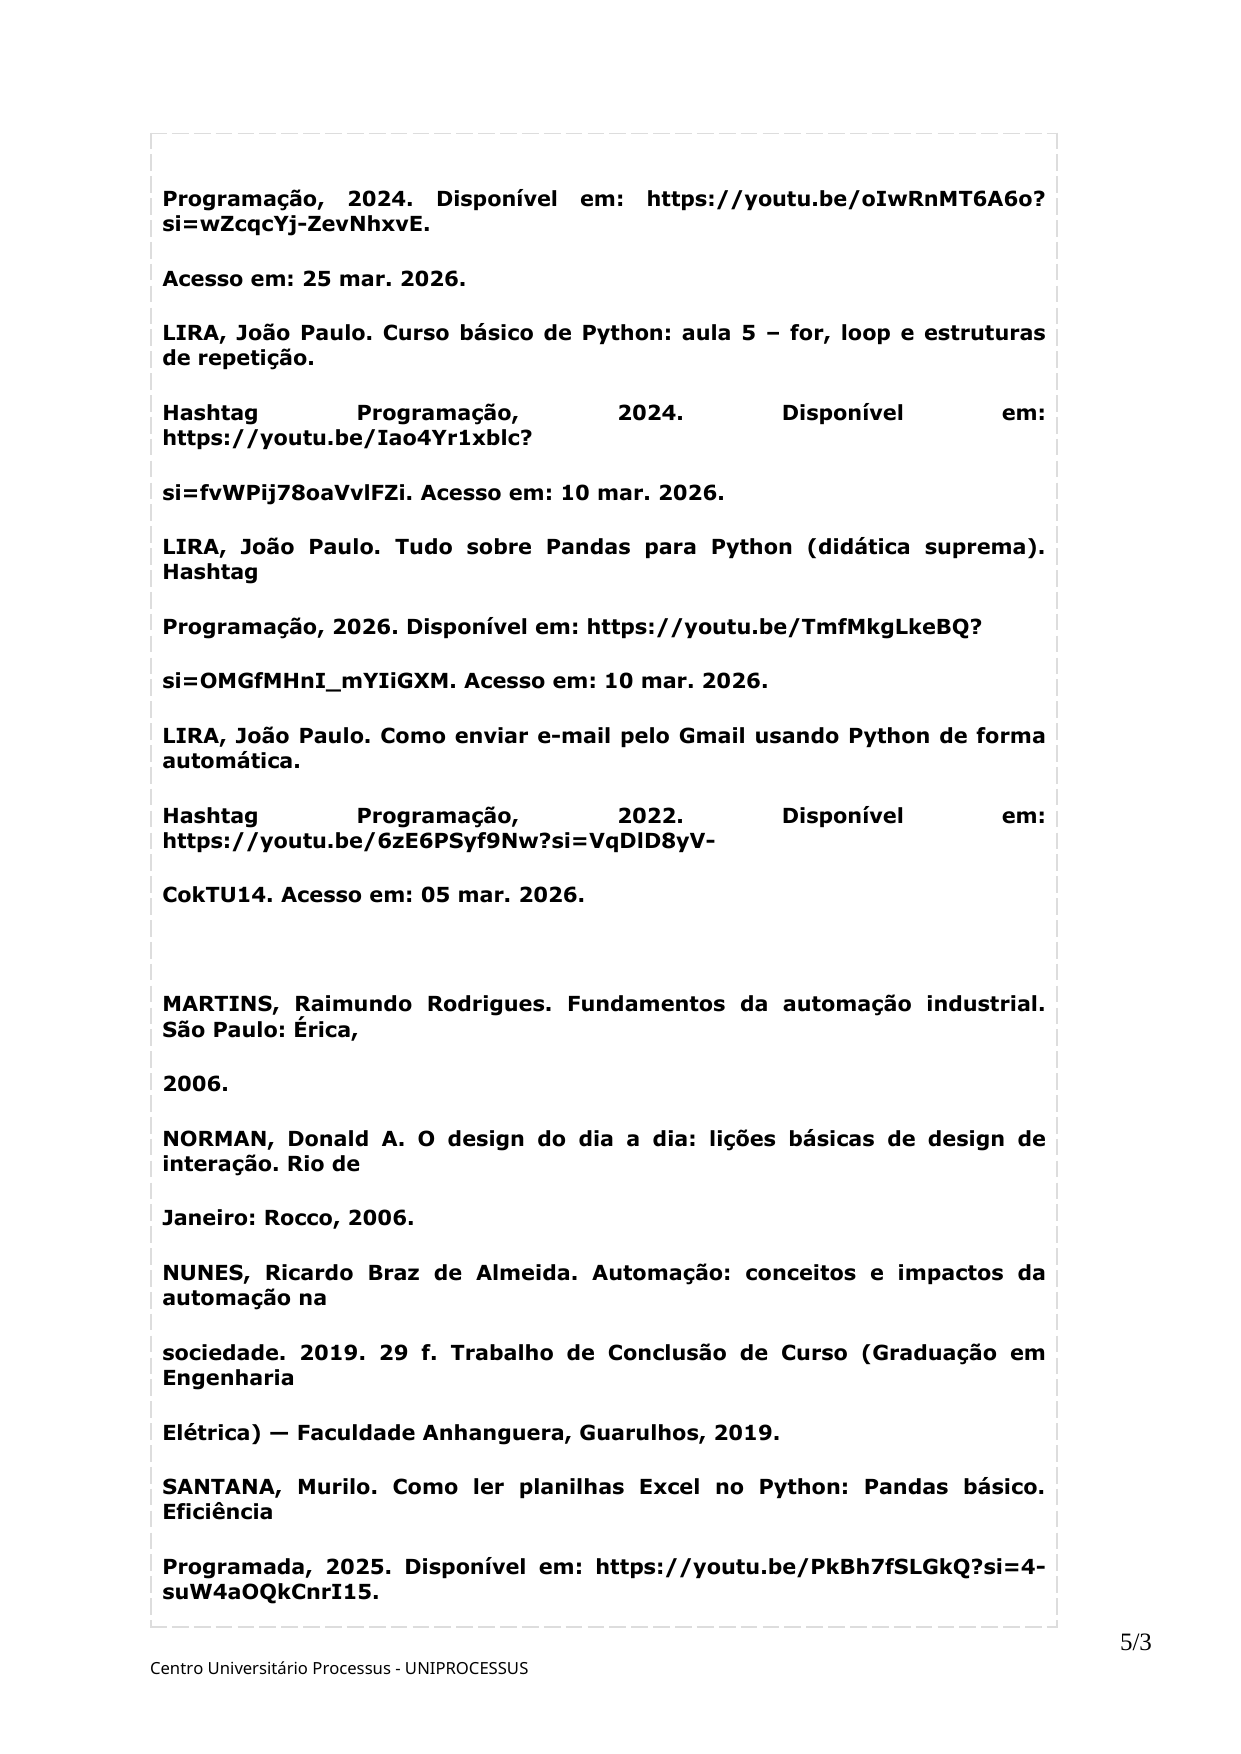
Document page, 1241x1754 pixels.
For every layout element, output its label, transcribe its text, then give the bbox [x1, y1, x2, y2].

table_cell Programação, 2024. Disponível em: https://youtu.be/oIwRnMT6A6o?si=wZcqcYj-ZevNhxvE. Acesso em: 25 mar. 2026. LIRA, João Paulo. Curso básico de Python: aula 5 – for, loop e estruturas de repetição. Hashtag Programação, 2024. Disponível em: https://youtu.be/Iao4Yr1xblc? si=fvWPij78oaVvlFZi. Acesso em: 10 mar. 2026. LIRA, João Paulo. Tudo sobre Pandas para Python (didática suprema). Hashtag Programação, 2026. Disponível em: https://youtu.be/TmfMkgLkeBQ? si=OMGfMHnI_mYIiGXM. Acesso em: 10 mar. 2026. LIRA, João Paulo. Como enviar e-mail pelo Gmail usando Python de forma automática. Hashtag Programação, 2022. Disponível em: https://youtu.be/6zE6PSyf9Nw?si=VqDlD8yV- CokTU14. Acesso em: 05 mar. 2026. MARTINS, Raimundo Rodrigues. Fundamentos da automação industrial. São Paulo: Érica, 2006. NORMAN, Donald A. O design do dia a dia: lições básicas de design de interação. Rio de Janeiro: Rocco, 2006. NUNES, Ricardo Braz de Almeida. Automação: conceitos e impactos da automação na sociedade. 2019. 29 f. Trabalho de Conclusão de Curso (Graduação em Engenharia Elétrica) — Faculdade Anhanguera, Guarulhos, 2019. SANTANA, Murilo. Como ler planilhas Excel no Python: Pandas básico. Eficiência Programada, 2025. Disponível em: https://youtu.be/PkBh7fSLGkQ?si=4-suW4aOQkCnrI15. [151, 133, 1057, 1626]
